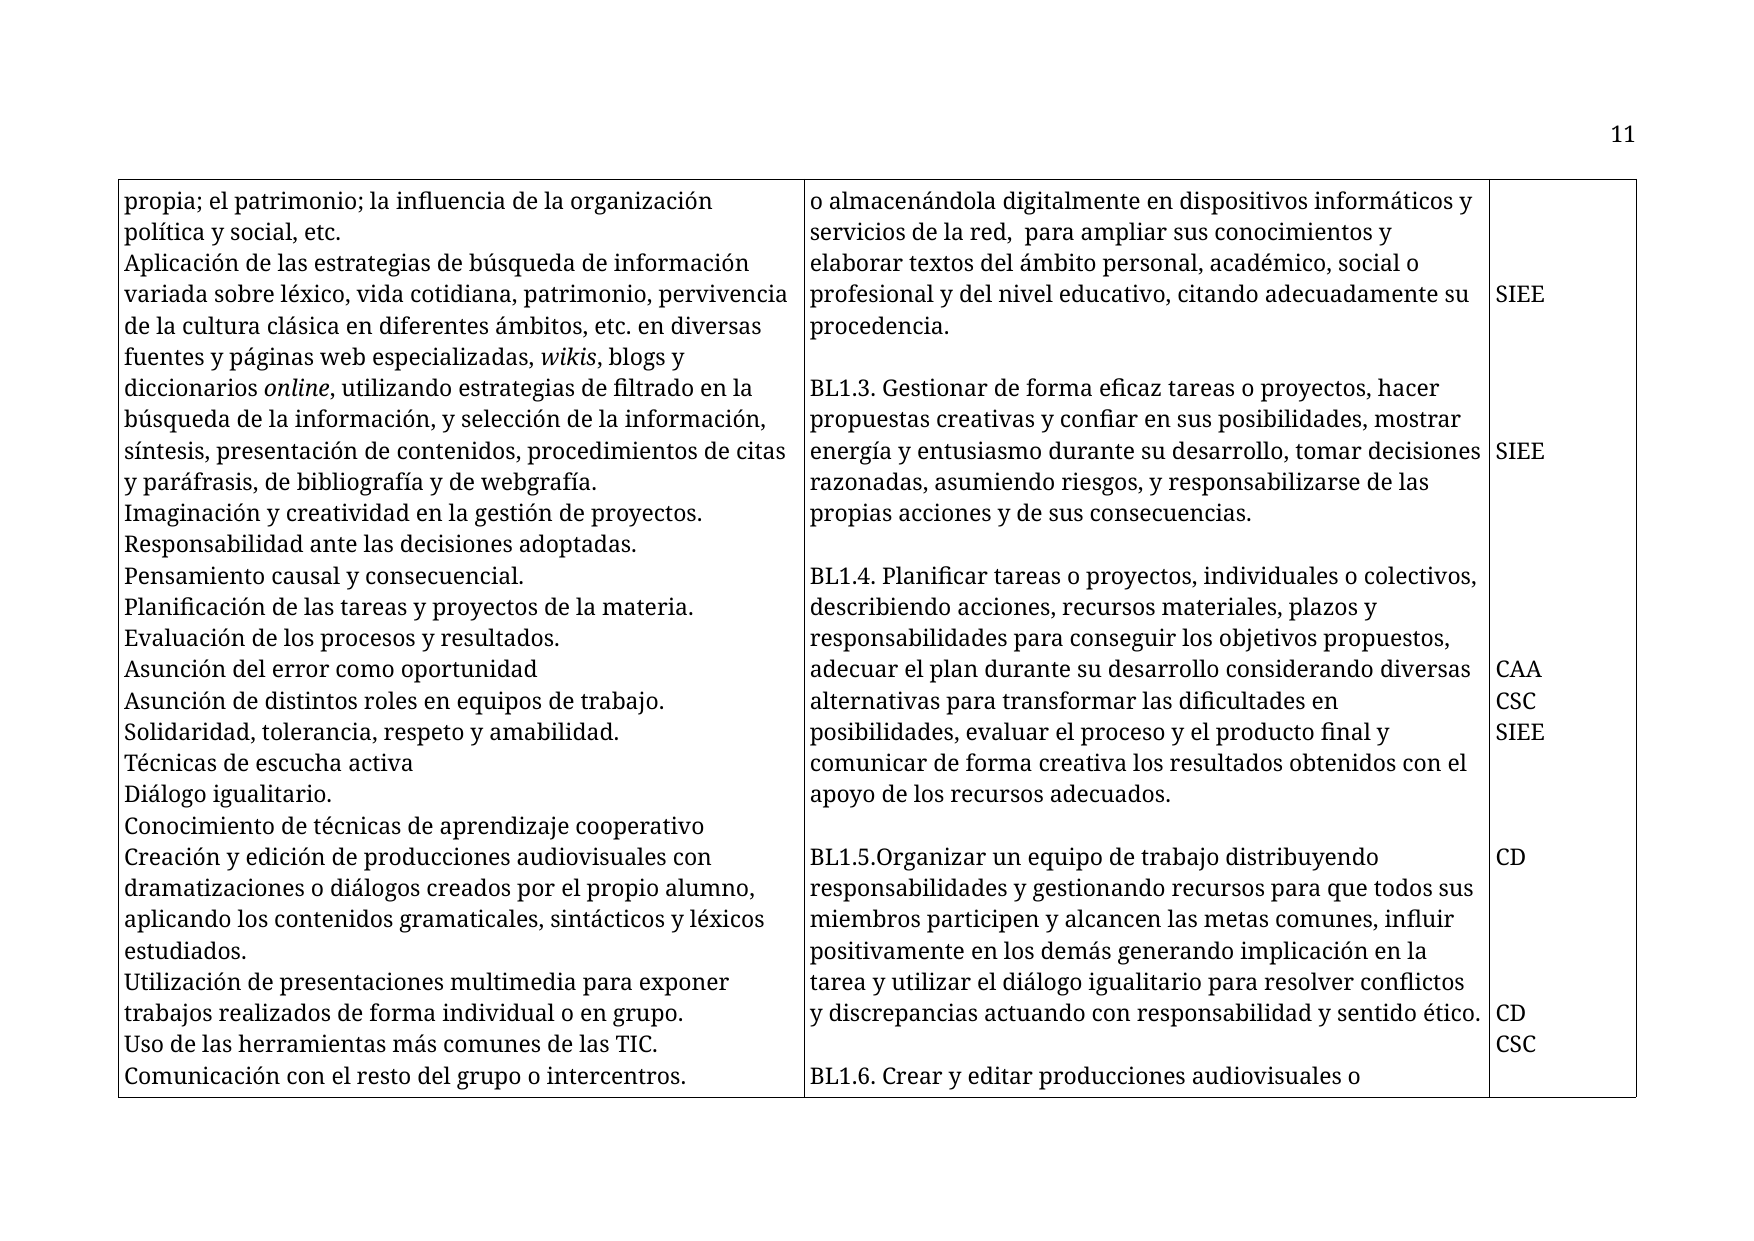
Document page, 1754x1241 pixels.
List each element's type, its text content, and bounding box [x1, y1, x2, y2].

table_cell SIEE SIEE CAA CSC SIEE CD CD CSC [1490, 180, 1636, 1097]
table_cell propia; el patrimonio; la influencia de la organización política y social, etc. Aplicación de las estrategias de búsqueda de información variada sobre léxico, vida cotidiana, patrimonio, pervivencia de la cultura clásica en diferentes ámbitos, etc. en diversas fuentes y páginas web especializadas, wikis, blogs y diccionarios online, utilizando estrategias de filtrado en la búsqueda de la información, y selección de la información, síntesis, presentación de contenidos, procedimientos de citas y paráfrasis, de bibliografía y de webgrafía. Imaginación y creatividad en la gestión de proyectos. Responsabilidad ante las decisiones adoptadas. Pensamiento causal y consecuencial. Planificación de las tareas y proyectos de la materia. Evaluación de los procesos y resultados. Asunción del error como oportunidad Asunción de distintos roles en equipos de trabajo. Solidaridad, tolerancia, respeto y amabilidad. Técnicas de escucha activa Diálogo igualitario. Conocimiento de técnicas de aprendizaje cooperativo Creación y edición de producciones audiovisuales con dramatizaciones o diálogos creados por el propio alumno, aplicando los contenidos gramaticales, sintácticos y léxicos estudiados. Utilización de presentaciones multimedia para exponer trabajos realizados de forma individual o en grupo. Uso de las herramientas más comunes de las TIC. Comunicación con el resto del grupo o intercentros. [119, 180, 804, 1097]
table_cell o almacenándola digitalmente en dispositivos informáticos y servicios de la red, para ampliar sus conocimientos y elaborar textos del ámbito personal, académico, social o profesional y del nivel educativo, citando adecuadamente su procedencia. BL1.3. Gestionar de forma eficaz tareas o proyectos, hacer propuestas creativas y confiar en sus posibilidades, mostrar energía y entusiasmo durante su desarrollo, tomar decisiones razonadas, asumiendo riesgos, y responsabilizarse de las propias acciones y de sus consecuencias. BL1.4. Planificar tareas o proyectos, individuales o colectivos, describiendo acciones, recursos materiales, plazos y responsabilidades para conseguir los objetivos propuestos, adecuar el plan durante su desarrollo considerando diversas alternativas para transformar las dificultades en posibilidades, evaluar el proceso y el producto final y comunicar de forma creativa los resultados obtenidos con el apoyo de los recursos adecuados. BL1.5.Organizar un equipo de trabajo distribuyendo responsabilidades y gestionando recursos para que todos sus miembros participen y alcancen las metas comunes, influir positivamente en los demás generando implicación en la tarea y utilizar el diálogo igualitario para resolver conflictos y discrepancias actuando con responsabilidad y sentido ético. BL1.6. Crear y editar producciones audiovisuales o [805, 180, 1489, 1097]
